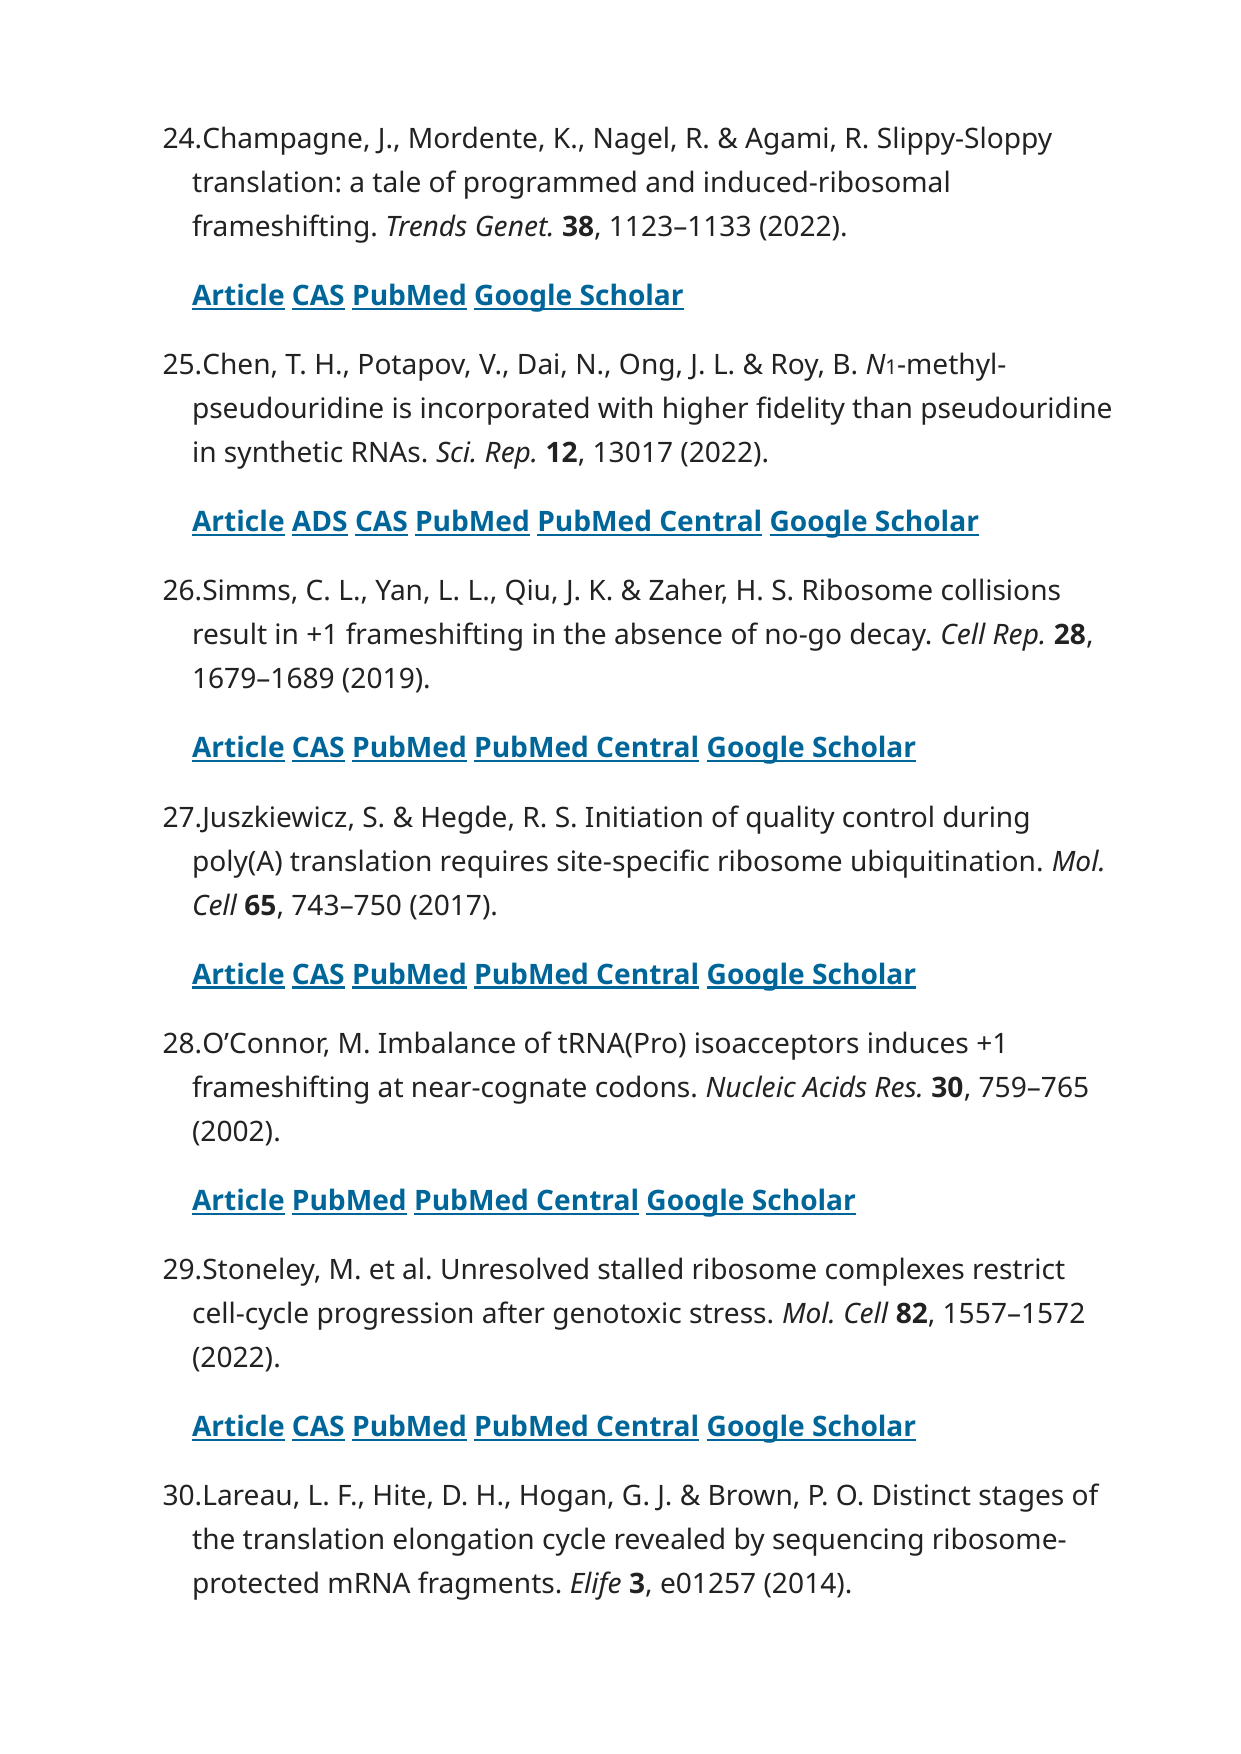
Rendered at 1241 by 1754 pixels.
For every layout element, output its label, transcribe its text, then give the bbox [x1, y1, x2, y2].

list Article CAS PubMed Google Scholar [162, 275, 1122, 314]
list Stoneley, M. et al. Unresolved stalled ribosome complexes restrict cell-cycle progression after genotoxic stress. Mol. Cell 82, 1557–1572 (2022). [162, 1249, 1122, 1376]
list Article CAS PubMed PubMed Central Google Scholar [162, 728, 1122, 766]
list Article CAS PubMed PubMed Central Google Scholar [162, 1407, 1122, 1445]
list Lareau, L. F., Hite, D. H., Hogan, G. J. & Brown, P. O. Distinct stages of the translation elongation cycle revealed by sequencing ribosome-protected mRNA fragments. Elife 3, e01257 (2014). [162, 1476, 1122, 1602]
list Article PubMed PubMed Central Google Scholar [162, 1180, 1122, 1219]
list Chen, T. H., Potapov, V., Dai, N., Ong, J. L. & Roy, B. N1-methyl-pseudouridine is incorporated with higher fidelity than pseudouridine in synthetic RNAs. Sci. Rep. 12, 13017 (2022). [162, 344, 1122, 471]
list Article ADS CAS PubMed PubMed Central Google Scholar [162, 502, 1122, 540]
list Simms, C. L., Yan, L. L., Qiu, J. K. & Zaher, H. S. Ribosome collisions result in +1 frameshifting in the absence of no-go decay. Cell Rep. 28, 1679–1689 (2019). [162, 571, 1122, 697]
list Juszkiewicz, S. & Hegde, R. S. Initiation of quality control during poly(A) translation requires site-specific ribosome ubiquitination. Mol. Cell 65, 743–750 (2017). [162, 797, 1122, 923]
list O’Connor, M. Imbalance of tRNA(Pro) isoacceptors induces +1 frameshifting at near-cognate codons. Nucleic Acids Res. 30, 759–765 (2002). [162, 1023, 1122, 1149]
list Article CAS PubMed PubMed Central Google Scholar [162, 954, 1122, 992]
list Champagne, J., Mordente, K., Nagel, R. & Agami, R. Slippy-Sloppy translation: a tale of programmed and induced-ribosomal frameshifting. Trends Genet. 38, 1123–1133 (2022). [162, 118, 1122, 244]
